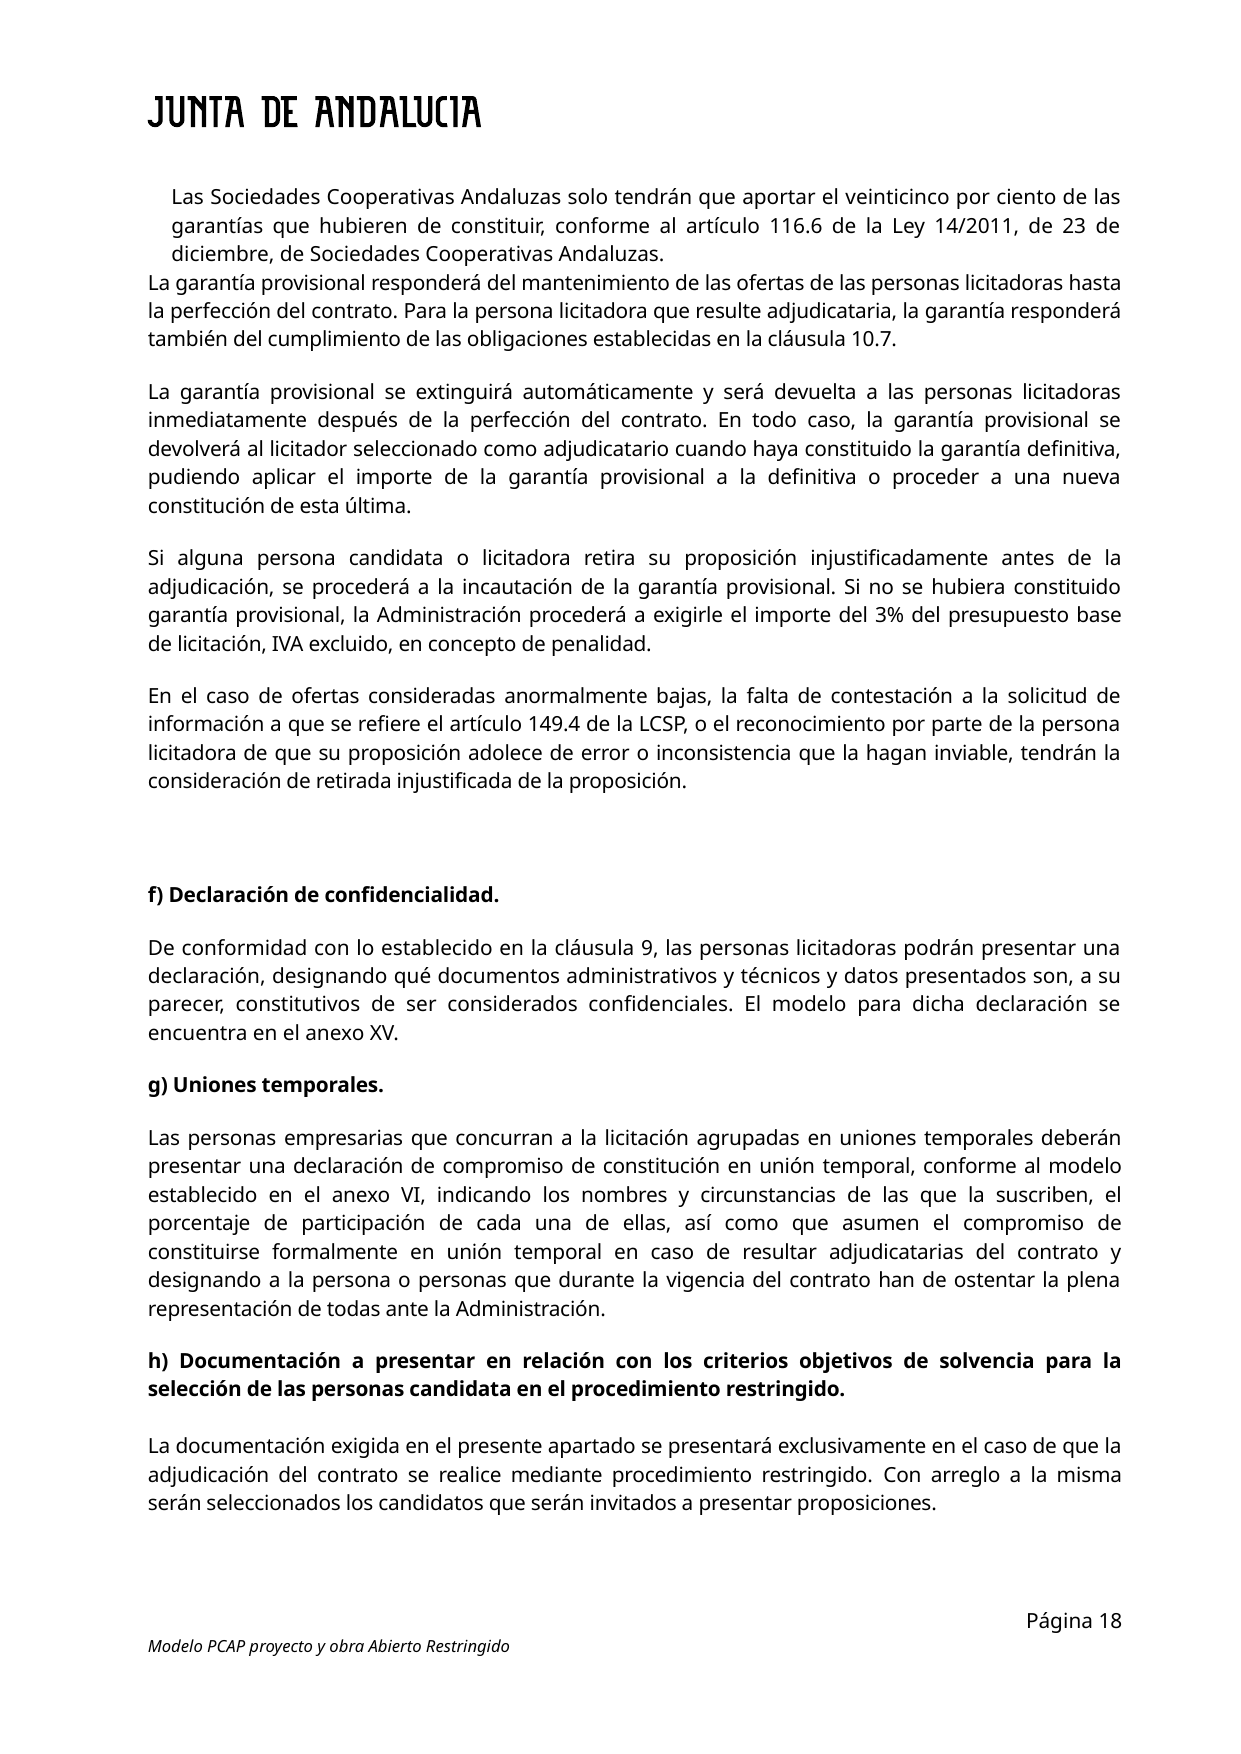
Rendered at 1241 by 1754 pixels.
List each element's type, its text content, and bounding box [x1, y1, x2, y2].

text La documentación exigida en el presente apartado se presentará exclusivamente en el caso de que la adjudicación del contrato se realice mediante procedimiento restringido. Con arreglo a la misma serán seleccionados los candidatos que serán invitados a presentar proposiciones. [148, 1431, 1122, 1517]
text En el caso de ofertas consideradas anormalmente bajas, la falta de contestación a la solicitud de información a que se refiere el artículo 149.4 de la LCSP, o el reconocimiento por parte de la persona licitadora de que su proposición adolece de error o inconsistencia que la hagan inviable, tendrán la consideración de retirada injustificada de la proposición. [148, 681, 1122, 795]
text f) Declaración de confidencialidad. [148, 880, 1122, 909]
text La garantía provisional responderá del mantenimiento de las ofertas de las personas licitadoras hasta la perfección del contrato. Para la persona licitadora que resulte adjudicataria, la garantía responderá también del cumplimiento de las obligaciones establecidas en la cláusula 10.7. [148, 268, 1122, 353]
text Las personas empresarias que concurran a la licitación agrupadas en uniones temporales deberán presentar una declaración de compromiso de constitución en unión temporal, conforme al modelo establecido en el anexo VI, indicando los nombres y circunstancias de las que la suscriben, el porcentaje de participación de cada una de ellas, así como que asumen el compromiso de constituirse formalmente en unión temporal en caso de resultar adjudicatarias del contrato y designando a la persona o personas que durante la vigencia del contrato han de ostentar la plena representación de todas ante la Administración. [148, 1123, 1122, 1322]
text h) Documentación a presentar en relación con los criterios objetivos de solvencia para la selección de las personas candidata en el procedimiento restringido. [148, 1346, 1122, 1403]
text g) Uniones temporales. [148, 1071, 1122, 1099]
text La garantía provisional se extinguirá automáticamente y será devuelta a las personas licitadoras inmediatamente después de la perfección del contrato. En todo caso, la garantía provisional se devolverá al licitador seleccionado como adjudicatario cuando haya constituido la garantía definitiva, pudiendo aplicar el importe de la garantía provisional a la definitiva o proceder a una nueva constitución de esta última. [148, 377, 1122, 519]
text Las Sociedades Cooperativas Andaluzas solo tendrán que aportar el veinticinco por ciento de las garantías que hubieren de constituir, conforme al artículo 116.6 de la Ley 14/2011, de 23 de diciembre, de Sociedades Cooperativas Andaluzas. [171, 182, 1122, 268]
text Si alguna persona candidata o licitadora retira su proposición injustificadamente antes de la adjudicación, se procederá a la incautación de la garantía provisional. Si no se hubiera constituido garantía provisional, la Administración procederá a exigirle el importe del 3% del presupuesto base de licitación, IVA excluido, en concepto de penalidad. [148, 543, 1122, 657]
text De conformidad con lo establecido en la cláusula 9, las personas licitadoras podrán presentar una declaración, designando qué documentos administrativos y técnicos y datos presentados son, a su parecer, constitutivos de ser considerados confidenciales. El modelo para dicha declaración se encuentra en el anexo XV. [148, 933, 1122, 1046]
